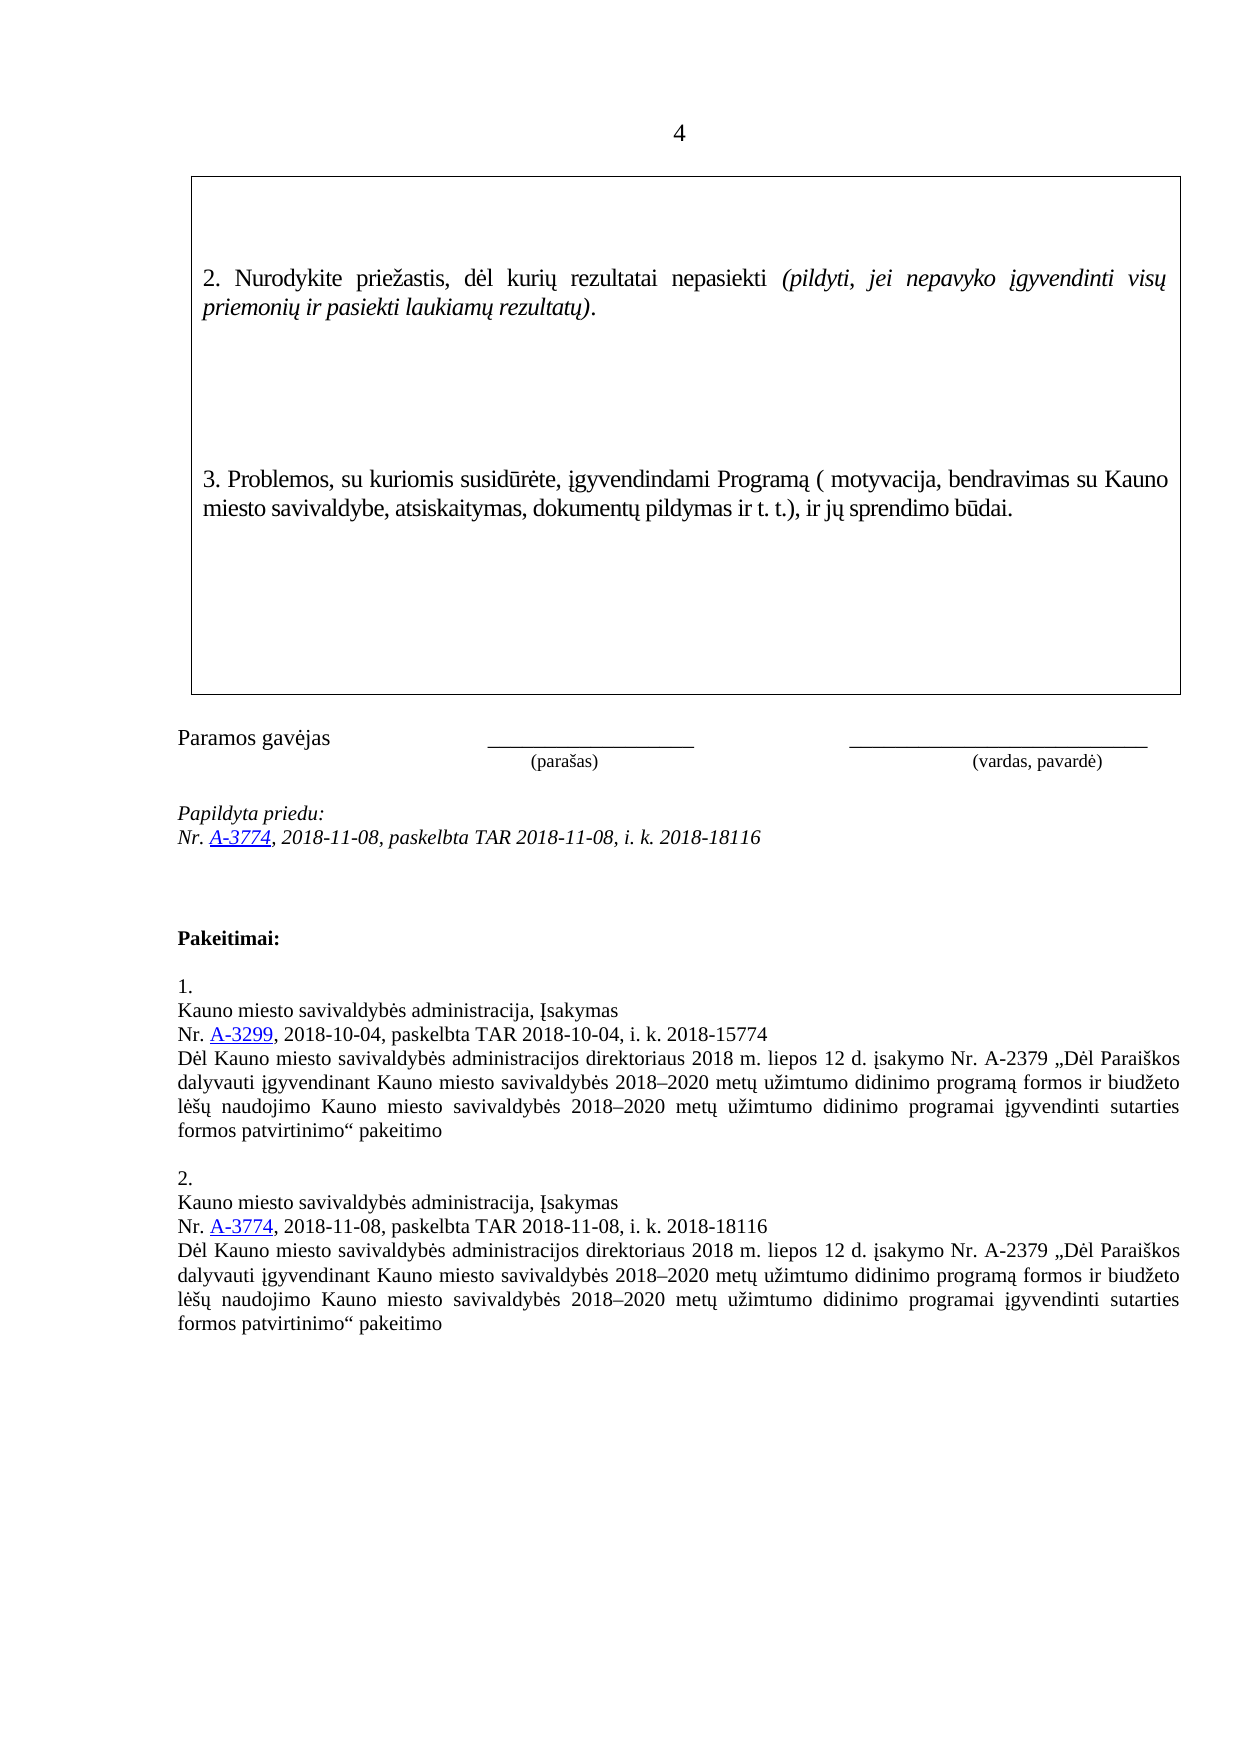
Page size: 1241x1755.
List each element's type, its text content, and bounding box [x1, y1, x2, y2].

text Kauno miesto savivaldybės administracija, Įsakymas [177, 1190, 1181, 1214]
text Dėl Kauno miesto savivaldybės administracijos direktoriaus 2018 m. liepos 12 d. įsakymo Nr. A-2379 „Dėl Paraiškos dalyvauti įgyvendinant Kauno miesto savivaldybės 2018–2020 metų užimtumo didinimo programą formos ir biudžeto lėšų naudojimo Kauno miesto savivaldybės 2018–2020 metų užimtumo didinimo programai įgyvendinti sutarties formos patvirtinimo“ pakeitimo [177, 1238, 1181, 1335]
text 1. [177, 974, 1181, 998]
text 2. [177, 1166, 1181, 1190]
text Dėl Kauno miesto savivaldybės administracijos direktoriaus 2018 m. liepos 12 d. įsakymo Nr. A-2379 „Dėl Paraiškos dalyvauti įgyvendinant Kauno miesto savivaldybės 2018–2020 metų užimtumo didinimo programą formos ir biudžeto lėšų naudojimo Kauno miesto savivaldybės 2018–2020 metų užimtumo didinimo programai įgyvendinti sutarties formos patvirtinimo“ pakeitimo [177, 1046, 1181, 1142]
text Nr. A-3299, 2018-10-04, paskelbta TAR 2018-10-04, i. k. 2018-15774 [177, 1022, 1181, 1046]
text Nr. A-3774, 2018-11-08, paskelbta TAR 2018-11-08, i. k. 2018-18116 [177, 825, 1181, 849]
table_cell 2. Nurodykite priežastis, dėl kurių rezultatai nepasiekti (pildyti, jei nepavyko įgyvendinti visų priemonių ir pasiekti laukiamų rezultatų). 3. Problemos, su kuriomis susidūrėte, įgyvendindami Programą ( motyvacija, bendravimas su Kauno miesto savivaldybe, atsiskaitymas, dokumentų pildymas ir t. t.), ir jų sprendimo būdai. [192, 177, 1180, 694]
text Pakeitimai: [177, 926, 1181, 950]
text Paramos gavėjas __________________ __________________________ [177, 724, 1181, 750]
text (parašas) (vardas, pavardė) [312, 750, 1181, 772]
text Papildyta priedu: [177, 801, 1181, 825]
text Nr. A-3774, 2018-11-08, paskelbta TAR 2018-11-08, i. k. 2018-18116 [177, 1214, 1181, 1238]
text Kauno miesto savivaldybės administracija, Įsakymas [177, 998, 1181, 1022]
